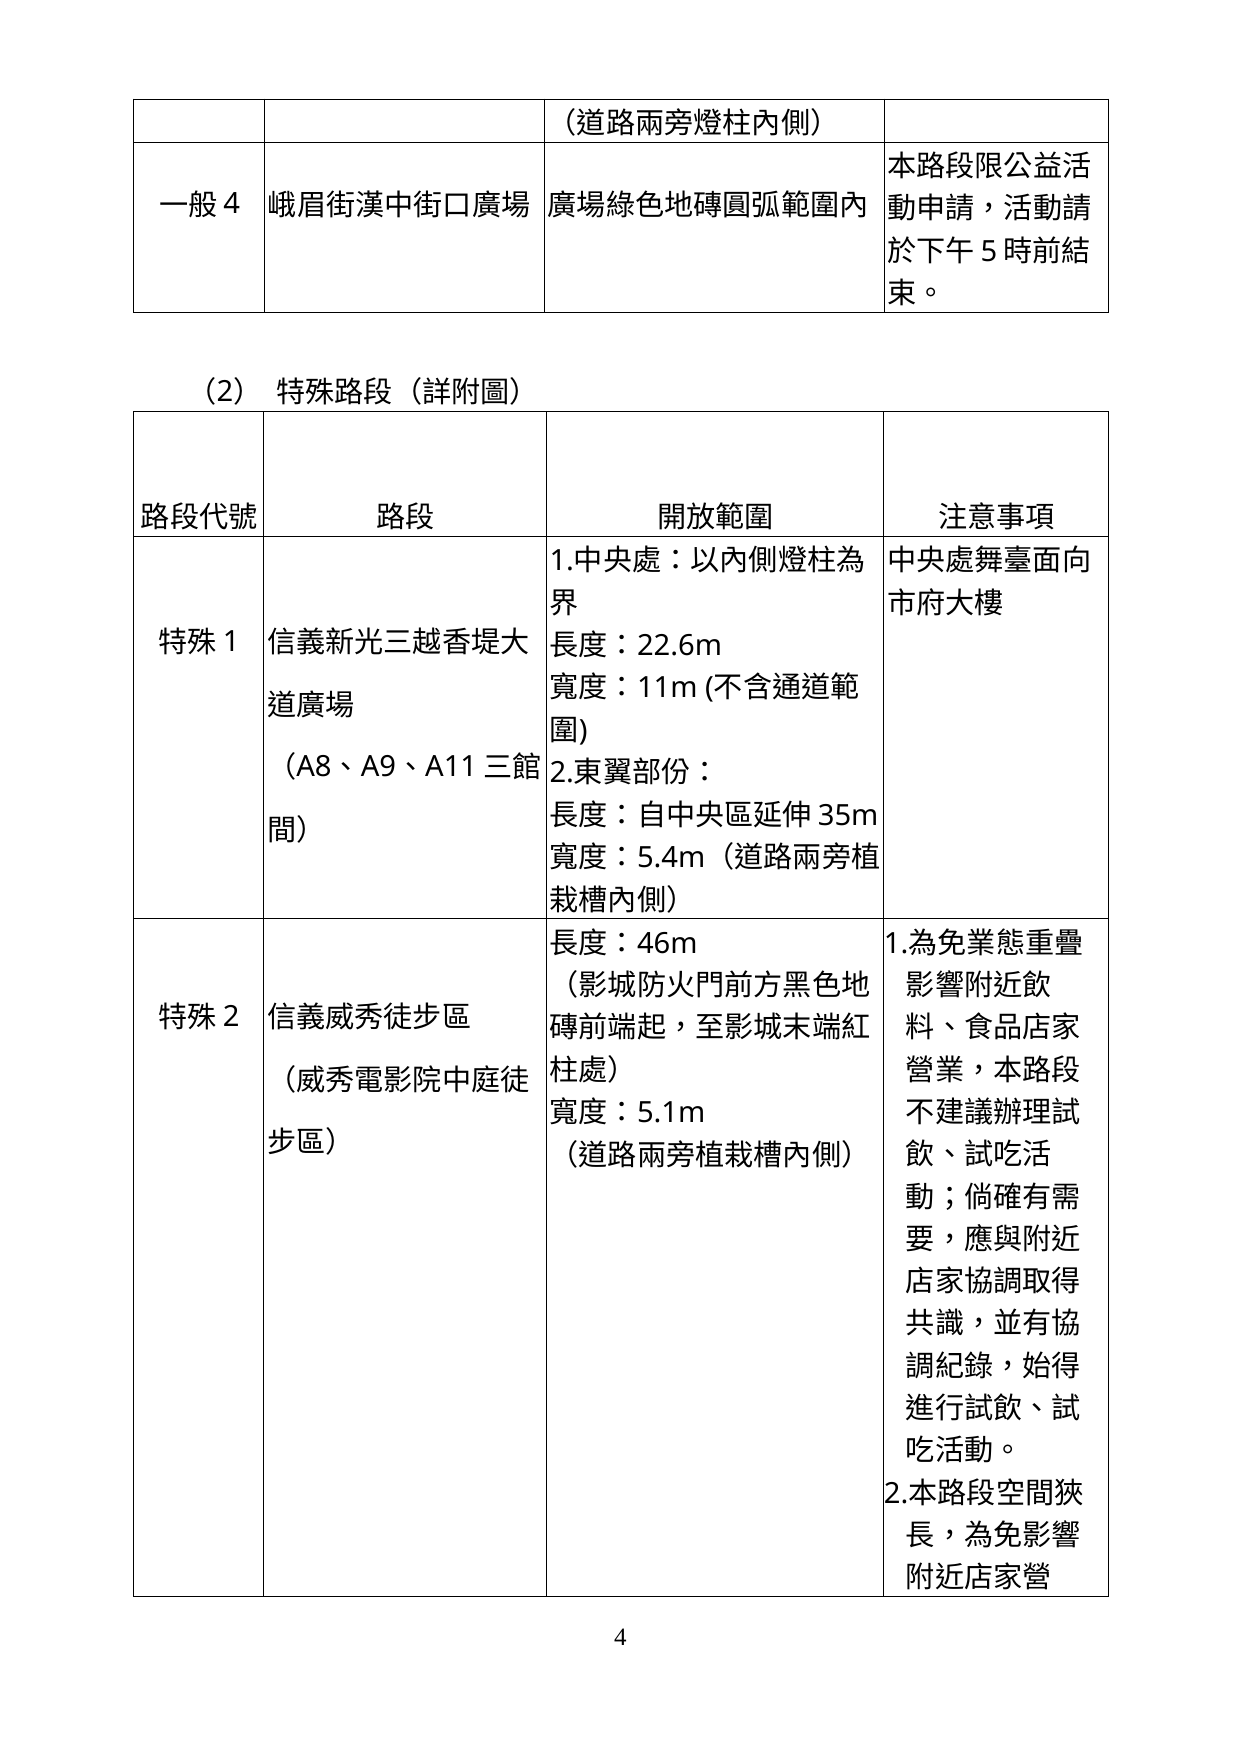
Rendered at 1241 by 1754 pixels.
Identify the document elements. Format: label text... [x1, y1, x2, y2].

table_cell [134, 100, 264, 142]
table_cell 峨眉街漢中街口廣場 [265, 143, 544, 312]
table_cell 本路段限公益活動申請，活動請於下午5時前結束。 [885, 143, 1108, 312]
table_cell 長度：46m （影城防火門前方黑色地磚前端起，至影城末端紅柱處） 寬度：5.1m （道路兩旁植栽槽內側） [547, 919, 883, 1596]
table_header 注意事項 [884, 412, 1108, 536]
table_header 路段 [264, 412, 546, 536]
table_cell 中央處舞臺面向市府大樓 [884, 537, 1108, 918]
table_cell 信義威秀徒步區 （威秀電影院中庭徒步區） [264, 919, 546, 1596]
table_cell 廣場綠色地磚圓弧範圍內 [545, 143, 884, 312]
table_cell 1.中央處：以內側燈柱為界 長度：22.6m 寬度：11m (不含通道範圍) 2.東翼部份： 長度：自中央區延伸35m 寬度：5.4m（道路兩旁植栽槽內側） [547, 537, 883, 918]
table_cell 一般4 [134, 143, 264, 312]
table_header 路段代號 [134, 412, 263, 536]
table_cell [885, 100, 1108, 142]
table_header 開放範圍 [547, 412, 883, 536]
table_cell 1.為免業態重疊影響附近飲料、食品店家營業，本路段不建議辦理試飲、試吃活動；倘確有需要，應與附近店家協調取得共識，並有協調紀錄，始得進行試飲、試吃活動。 2.本路段空間狹長，為免影響附近店家營 [884, 919, 1108, 1596]
table_cell [265, 100, 544, 142]
table_cell 特殊2 [134, 919, 263, 1596]
table_cell 信義新光三越香堤大道廣場（A8、A9、A11三館間） [264, 537, 546, 918]
table_cell 特殊1 [134, 537, 263, 918]
list 特殊路段（詳附圖） [187, 348, 1053, 411]
table_cell （道路兩旁燈柱內側） [545, 100, 884, 142]
